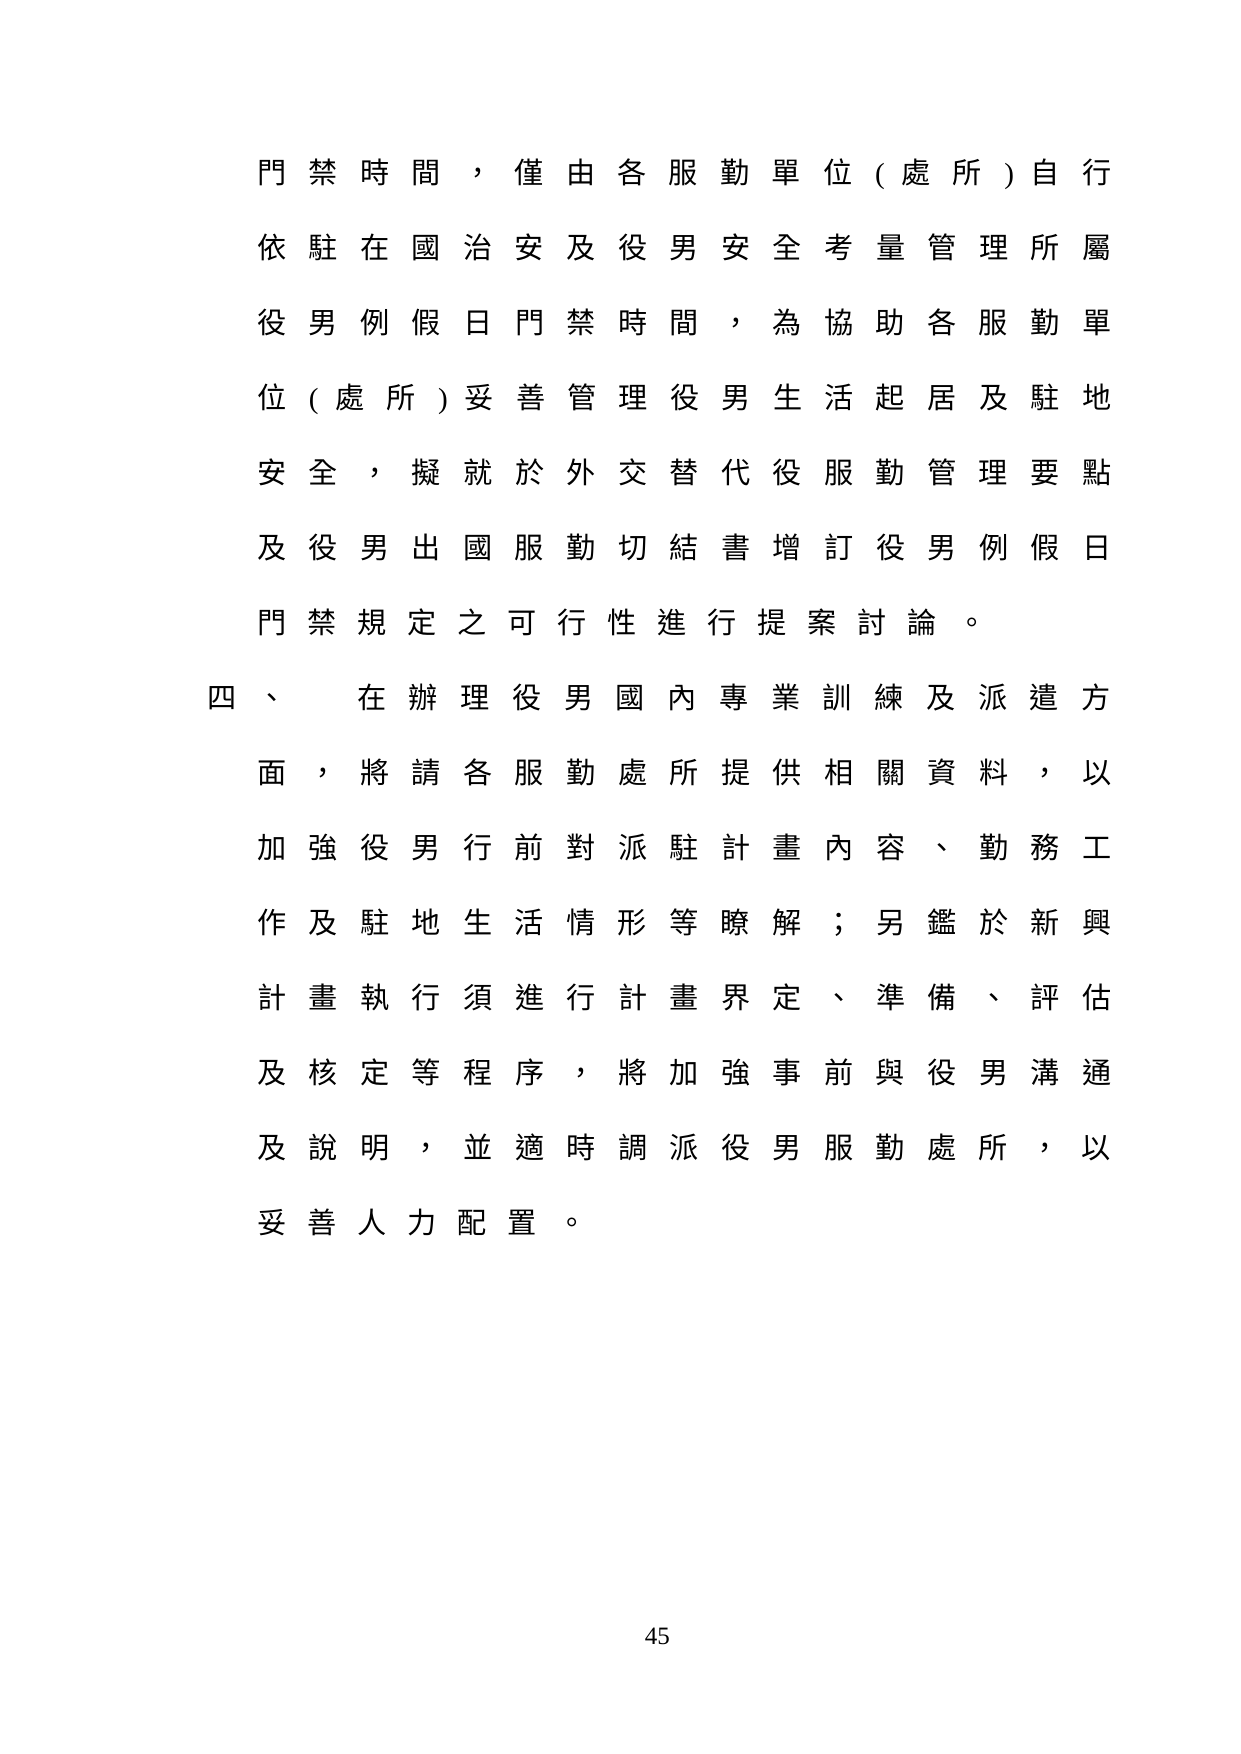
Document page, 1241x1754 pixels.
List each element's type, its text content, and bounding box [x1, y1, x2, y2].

list 門禁時間，僅由各服勤單位(處所)自行依駐在國治安及役男安全考量管理所屬役男例假日門禁時間，為協助各服勤單位(處所)妥善管理役男生活起居及駐地安全，擬就於外交替代役服勤管理要點及役男出國服勤切結書增訂役男例假日門禁規定之可行性進行提案討論。 [201, 133, 1132, 658]
list 在辦理役男國內專業訓練及派遣方面，將請各服勤處所提供相關資料，以加強役男行前對派駐計畫內容、勤務工作及駐地生活情形等瞭解；另鑑於新興計畫執行須進行計畫界定、準備、評估及核定等程序，將加強事前與役男溝通及說明，並適時調派役男服勤處所，以妥善人力配置。 [201, 658, 1132, 1258]
